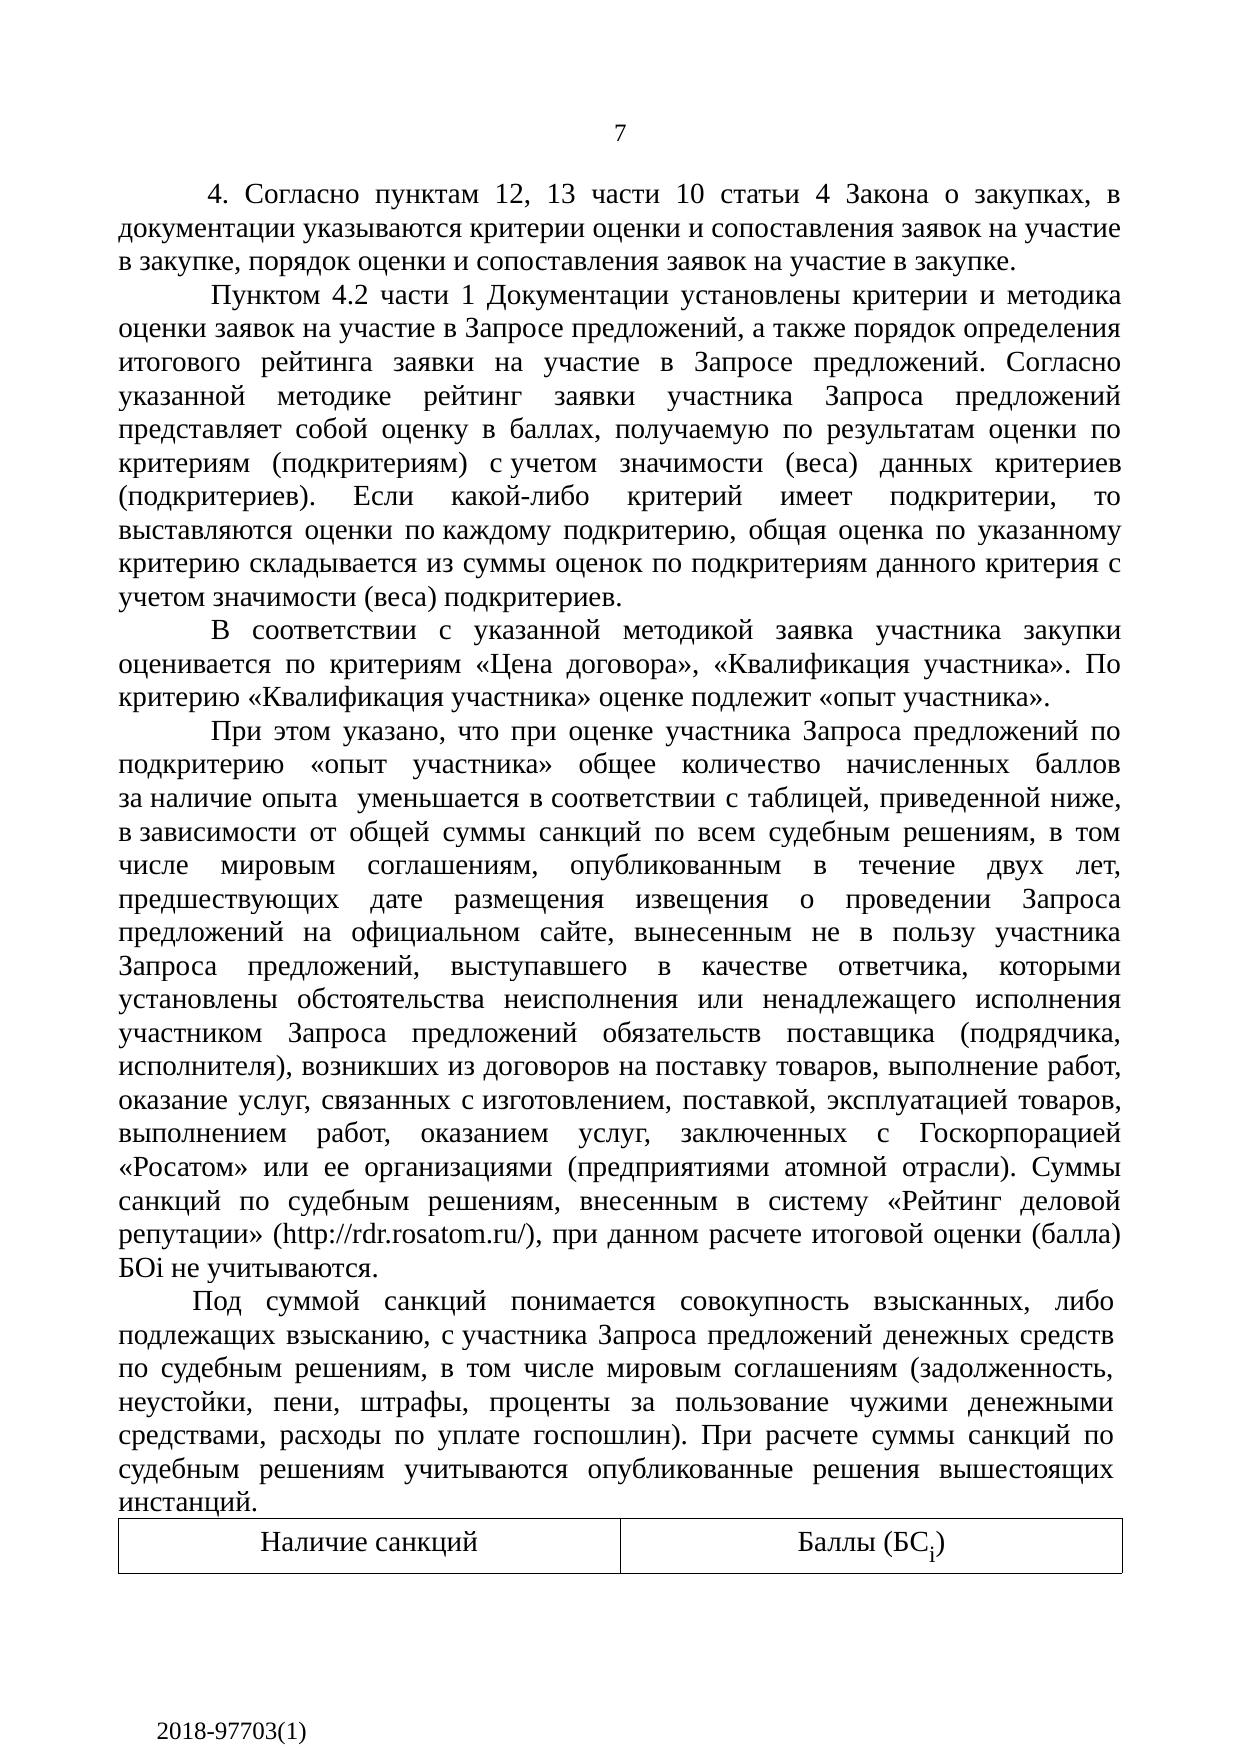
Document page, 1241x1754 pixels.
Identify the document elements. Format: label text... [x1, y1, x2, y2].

text Под суммой санкций понимается совокупность взысканных, либо подлежащих взысканию, с участника Запроса предложений денежных средств по судебным решениям, в том числе мировым соглашениям (задолженность, неустойки, пени, штрафы, проценты за пользование чужими денежными средствами, расходы по уплате госпошлин). При расчете суммы санкций по судебным решениям учитываются опубликованные решения вышестоящих инстанций. [118, 1283, 1115, 1518]
text При этом указано, что при оценке участника Запроса предложений по подкритерию «опыт участника» общее количество начисленных баллов за наличие опыта уменьшается в соответствии с таблицей, приведенной ниже, в зависимости от общей суммы санкций по всем судебным решениям, в том числе мировым соглашениям, опубликованным в течение двух лет, предшествующих дате размещения извещения о проведении Запроса предложений на официальном сайте, вынесенным не в пользу участника Запроса предложений, выступавшего в качестве ответчика, которыми установлены обстоятельства неисполнения или ненадлежащего исполнения участником Запроса предложений обязательств поставщика (подрядчика, исполнителя), возникших из договоров на поставку товаров, выполнение работ, оказание услуг, связанных с изготовлением, поставкой, эксплуатацией товаров, выполнением работ, оказанием услуг, заключенных с Госкорпорацией «Росатом» или ее организациями (предприятиями атомной отрасли). Суммы санкций по судебным решениям, внесенным в систему «Рейтинг деловой репутации» (http://rdr.rosatom.ru/), при данном расчете итоговой оценки (балла) БОi не учитываются. [118, 713, 1122, 1283]
text В соответствии с указанной методикой заявка участника закупки оценивается по критериям «Цена договора», «Квалификация участника». По критерию «Квалификация участника» оценке подлежит «опыт участника». [118, 612, 1122, 713]
table_header Баллы (БСi) [621, 1519, 1122, 1573]
text 4. Согласно пунктам 12, 13 части 10 статьи 4 Закона о закупках, в документации указываются критерии оценки и сопоставления заявок на участие в закупке, порядок оценки и сопоставления заявок на участие в закупке. [118, 176, 1122, 277]
table_header Наличие санкций [119, 1519, 620, 1573]
text Пунктом 4.2 части 1 Документации установлены критерии и методика оценки заявок на участие в Запросе предложений, а также порядок определения итогового рейтинга заявки на участие в Запросе предложений. Согласно указанной методике рейтинг заявки участника Запроса предложений представляет собой оценку в баллах, получаемую по результатам оценки по критериям (подкритериям) с учетом значимости (веса) данных критериев (подкритериев). Если какой-либо критерий имеет подкритерии, то выставляются оценки по каждому подкритерию, общая оценка по указанному критерию складывается из суммы оценок по подкритериям данного критерия с учетом значимости (веса) подкритериев. [118, 277, 1122, 612]
